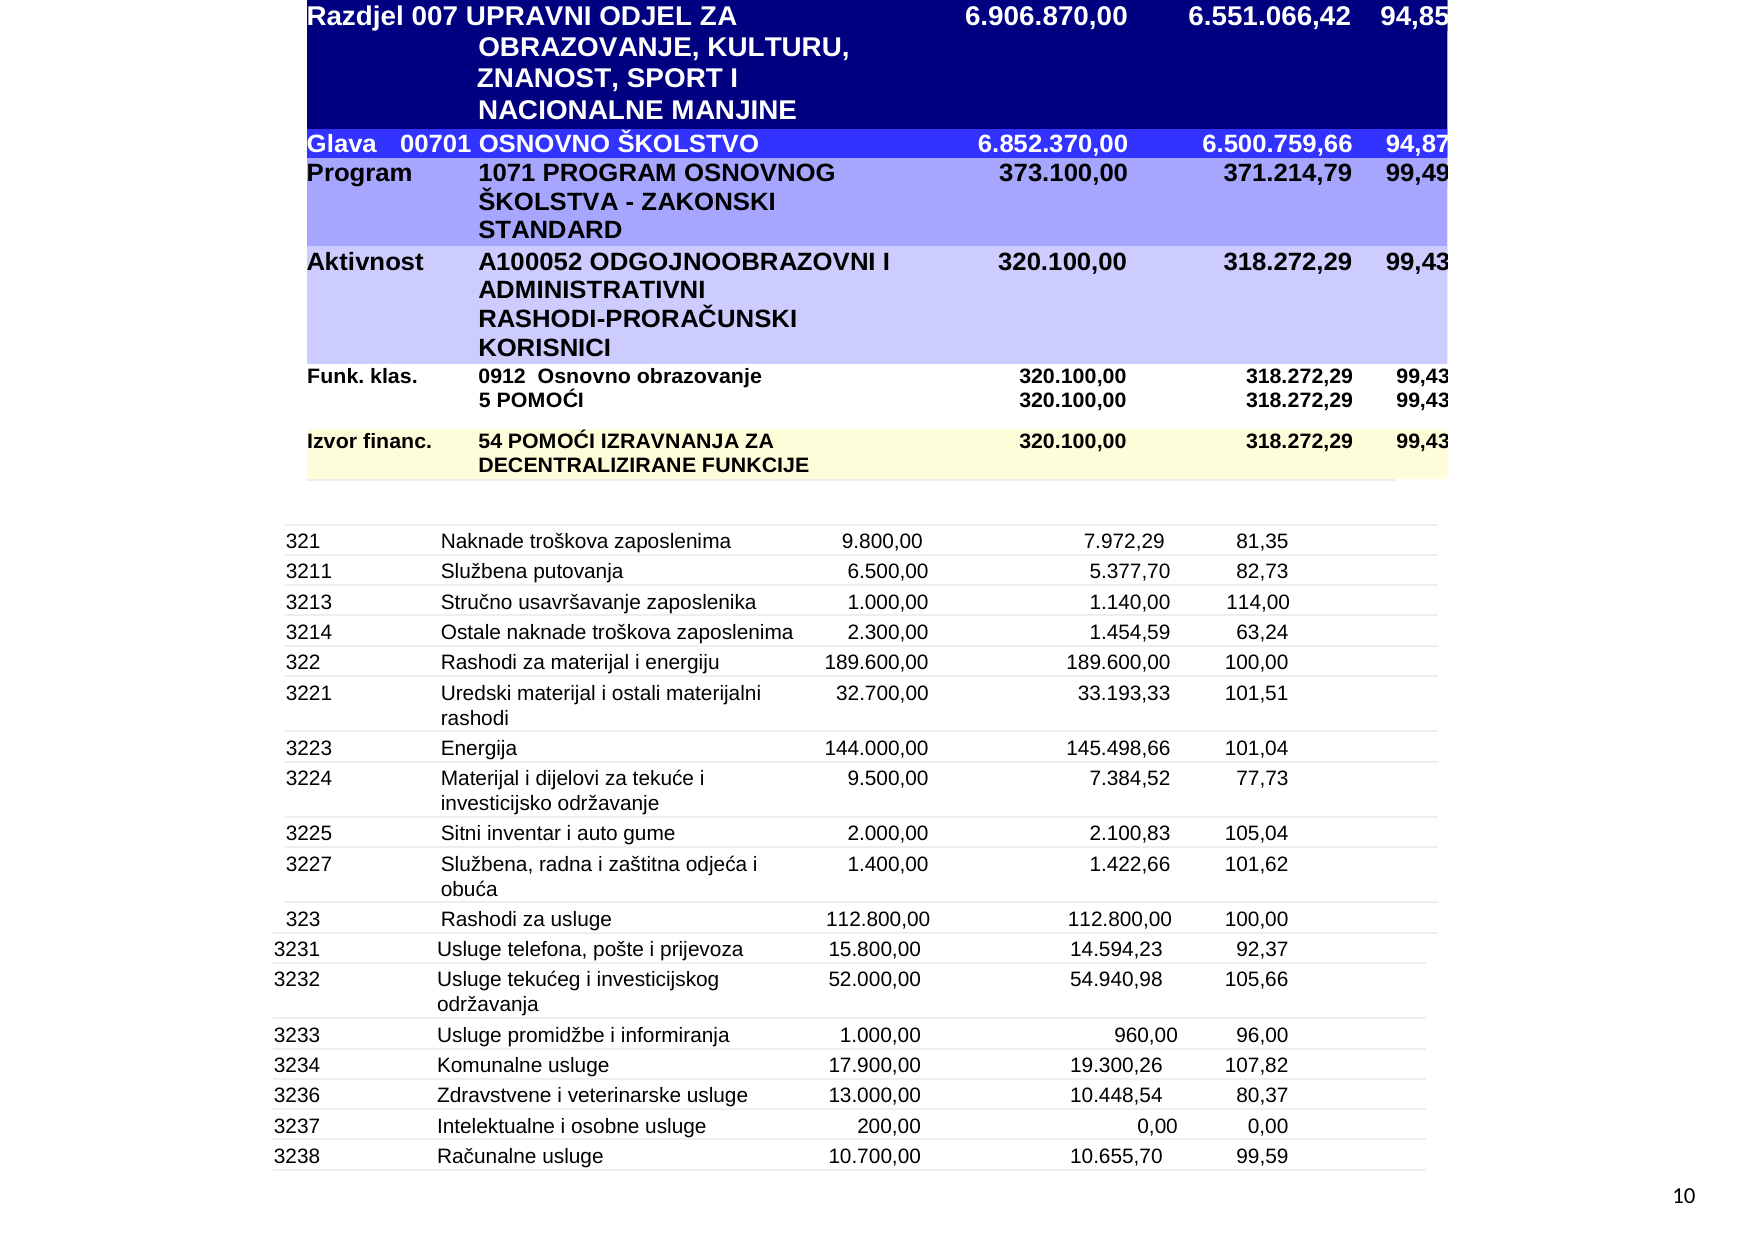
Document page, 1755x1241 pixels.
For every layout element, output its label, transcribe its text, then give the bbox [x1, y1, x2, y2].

table_cell 13.000,00 [811, 1080, 1053, 1108]
table_cell [1438, 1017, 1459, 1047]
table_cell 82,73 [1225, 556, 1438, 584]
table_cell [277, 614, 284, 645]
table_cell 189.600,00 [819, 647, 1060, 675]
table_cell Energija [441, 732, 818, 761]
table_cell 3236 [273, 1080, 437, 1108]
table_cell [1470, 901, 1482, 932]
table_cell 1.000,00 [811, 1019, 1053, 1047]
table_cell [1438, 614, 1459, 645]
table_cell [1438, 1138, 1459, 1169]
table_cell [273, 614, 277, 645]
table_cell 101,04 [1225, 732, 1438, 761]
table_cell [277, 761, 284, 816]
table_cell [1438, 730, 1459, 761]
table_header Naknade troškova zaposlenima [441, 526, 818, 554]
table_cell [273, 554, 277, 584]
table_cell Usluge telefona, pošte i prijevoza [437, 934, 811, 962]
table_cell 323 [285, 903, 441, 932]
table_cell 32.700,00 [819, 677, 1060, 730]
table_cell [277, 846, 284, 901]
table_cell Sitni inventar i auto gume [441, 818, 818, 846]
table_cell 17.900,00 [811, 1050, 1053, 1078]
table_cell Intelektualne i osobne usluge [437, 1110, 811, 1138]
table_cell Komunalne usluge [437, 1050, 811, 1078]
table_cell [1459, 1017, 1470, 1047]
table_cell Ostale naknade troškova zaposlenima [441, 616, 818, 645]
table_cell 10.700,00 [811, 1140, 1053, 1169]
table_cell [277, 901, 284, 932]
table_cell [273, 584, 277, 614]
table_cell 3214 [285, 616, 441, 645]
table_cell Službena putovanja [441, 556, 818, 584]
table_cell [1459, 1048, 1470, 1078]
table_cell Materijal i dijelovi za tekuće i investicijsko održavanje [441, 763, 818, 816]
table_cell [1470, 962, 1482, 1017]
table_cell [277, 584, 284, 614]
table_cell 3238 [273, 1140, 437, 1169]
table_cell 112.800,00 [819, 903, 1060, 932]
table_cell [1438, 584, 1459, 614]
table_cell 33.193,33 [1060, 677, 1224, 730]
table_cell [1438, 962, 1459, 1017]
table_cell 101,51 [1225, 677, 1438, 730]
table_header 321 [285, 526, 441, 554]
table_cell 3227 [285, 848, 441, 901]
table_cell 63,24 [1225, 616, 1438, 645]
table_cell 112.800,00 [1060, 903, 1224, 932]
table_cell [1426, 1138, 1438, 1169]
table_cell [277, 816, 284, 846]
table_cell 15.800,00 [811, 934, 1053, 962]
table_cell 80,37 [1225, 1080, 1426, 1108]
table_cell [1438, 1048, 1459, 1078]
table_cell [1459, 932, 1470, 962]
table_cell 3237 [273, 1110, 437, 1138]
table_cell [1470, 1017, 1482, 1047]
table_cell 3234 [273, 1050, 437, 1078]
table_cell 3233 [273, 1019, 437, 1047]
table_cell [1426, 962, 1438, 1017]
table_cell Računalne usluge [437, 1140, 811, 1169]
table_cell [277, 730, 284, 761]
table_cell [1438, 1108, 1459, 1138]
table_cell 0,00 [1225, 1110, 1426, 1138]
table_header 7.972,29 [1060, 526, 1224, 554]
table_cell [1470, 846, 1482, 901]
table_cell [1438, 645, 1459, 675]
table_cell [1470, 932, 1482, 962]
table_cell [1459, 901, 1470, 932]
table_cell [1459, 554, 1470, 584]
table_cell 6.500,00 [819, 556, 1060, 584]
table_header [1438, 524, 1459, 554]
table_cell [273, 901, 277, 932]
table_cell 19.300,26 [1053, 1050, 1224, 1078]
table_cell [1459, 645, 1470, 675]
table_header [277, 524, 284, 554]
table_cell 1.400,00 [819, 848, 1060, 901]
table_cell [1459, 1138, 1470, 1169]
table_cell [1470, 584, 1482, 614]
table_cell [1426, 1048, 1438, 1078]
table_cell 3225 [285, 818, 441, 846]
table_cell [1438, 761, 1459, 816]
table_cell [1459, 816, 1470, 846]
table_cell 92,37 [1225, 934, 1426, 962]
table_cell 2.000,00 [819, 818, 1060, 846]
table_cell 3231 [273, 934, 437, 962]
table_cell 7.384,52 [1060, 763, 1224, 816]
table_cell [1426, 1108, 1438, 1138]
table_cell 100,00 [1225, 903, 1438, 932]
table_cell [277, 554, 284, 584]
table_cell [273, 761, 277, 816]
table_cell [1438, 1078, 1459, 1108]
table_cell [1470, 730, 1482, 761]
table_cell [277, 645, 284, 675]
table_cell 1.140,00 [1060, 586, 1224, 614]
table_cell 2.100,83 [1060, 818, 1224, 846]
table_cell 189.600,00 [1060, 647, 1224, 675]
table_header [1470, 524, 1482, 554]
table_cell 114,00 [1225, 586, 1438, 614]
table_cell [1426, 934, 1438, 962]
table_cell 322 [285, 647, 441, 675]
table_cell 107,82 [1225, 1050, 1426, 1078]
table_cell [1438, 675, 1459, 730]
table_cell [1459, 1108, 1470, 1138]
table_cell [1459, 962, 1470, 1017]
table_cell Usluge promidžbe i informiranja [437, 1019, 811, 1047]
table_cell [1470, 675, 1482, 730]
table_cell 52.000,00 [811, 964, 1053, 1017]
table_cell 3221 [285, 677, 441, 730]
table_cell [1426, 1017, 1438, 1047]
table_cell Zdravstvene i veterinarske usluge [437, 1080, 811, 1108]
table_cell [277, 675, 284, 730]
table_cell 10.655,70 [1053, 1140, 1224, 1169]
table_cell [1459, 761, 1470, 816]
table_cell Službena, radna i zaštitna odjeća i obuća [441, 848, 818, 901]
table_cell [1459, 846, 1470, 901]
table_header [1459, 524, 1470, 554]
table_header [273, 524, 277, 554]
table_cell 96,00 [1225, 1019, 1426, 1047]
table_cell [1426, 1078, 1438, 1108]
table_cell Rashodi za usluge [441, 903, 818, 932]
table_cell [1438, 554, 1459, 584]
table_cell [273, 645, 277, 675]
table_cell 3223 [285, 732, 441, 761]
table_cell [1470, 554, 1482, 584]
table_cell [273, 675, 277, 730]
table_cell [1438, 846, 1459, 901]
table_cell 0,00 [1053, 1110, 1224, 1138]
table_cell 105,04 [1225, 818, 1438, 846]
table_cell [1459, 584, 1470, 614]
table_cell 10.448,54 [1053, 1080, 1224, 1108]
table_cell [1438, 816, 1459, 846]
table_cell Usluge tekućeg i investicijskog održavanja [437, 964, 811, 1017]
table_cell Rashodi za materijal i energiju [441, 647, 818, 675]
table_cell 100,00 [1225, 647, 1438, 675]
table_cell [1470, 614, 1482, 645]
table_cell [1459, 675, 1470, 730]
table_cell 1.454,59 [1060, 616, 1224, 645]
table_cell 14.594,23 [1053, 934, 1224, 962]
table_cell [1470, 645, 1482, 675]
table_cell [1438, 932, 1459, 962]
table_cell [1438, 901, 1459, 932]
table_header 81,35 [1225, 526, 1438, 554]
table_cell [273, 730, 277, 761]
table_cell Uredski materijal i ostali materijalni rashodi [441, 677, 818, 730]
table_cell 2.300,00 [819, 616, 1060, 645]
table_cell 101,62 [1225, 848, 1438, 901]
table_cell 77,73 [1225, 763, 1438, 816]
table_cell 200,00 [811, 1110, 1053, 1138]
table_cell [1470, 816, 1482, 846]
table_cell 5.377,70 [1060, 556, 1224, 584]
table_cell [1459, 1078, 1470, 1108]
table_cell [273, 816, 277, 846]
table_cell [273, 846, 277, 901]
table_cell [1470, 1048, 1482, 1078]
table_cell Stručno usavršavanje zaposlenika [441, 586, 818, 614]
table_cell 54.940,98 [1053, 964, 1224, 1017]
table_cell [1470, 1138, 1482, 1169]
table_cell 3211 [285, 556, 441, 584]
table_cell 3232 [273, 964, 437, 1017]
table_cell 3224 [285, 763, 441, 816]
table_cell [1470, 1078, 1482, 1108]
table_cell 1.422,66 [1060, 848, 1224, 901]
table_cell [1470, 1108, 1482, 1138]
table_cell [1459, 730, 1470, 761]
table_cell 1.000,00 [819, 586, 1060, 614]
table_cell 105,66 [1225, 964, 1426, 1017]
table_cell 3213 [285, 586, 441, 614]
table_cell 145.498,66 [1060, 732, 1224, 761]
table_cell 144.000,00 [819, 732, 1060, 761]
table_cell [1470, 761, 1482, 816]
table_header 9.800,00 [819, 526, 1060, 554]
table_cell 99,59 [1225, 1140, 1426, 1169]
table_cell 960,00 [1053, 1019, 1224, 1047]
table_cell [1459, 614, 1470, 645]
table_cell 9.500,00 [819, 763, 1060, 816]
